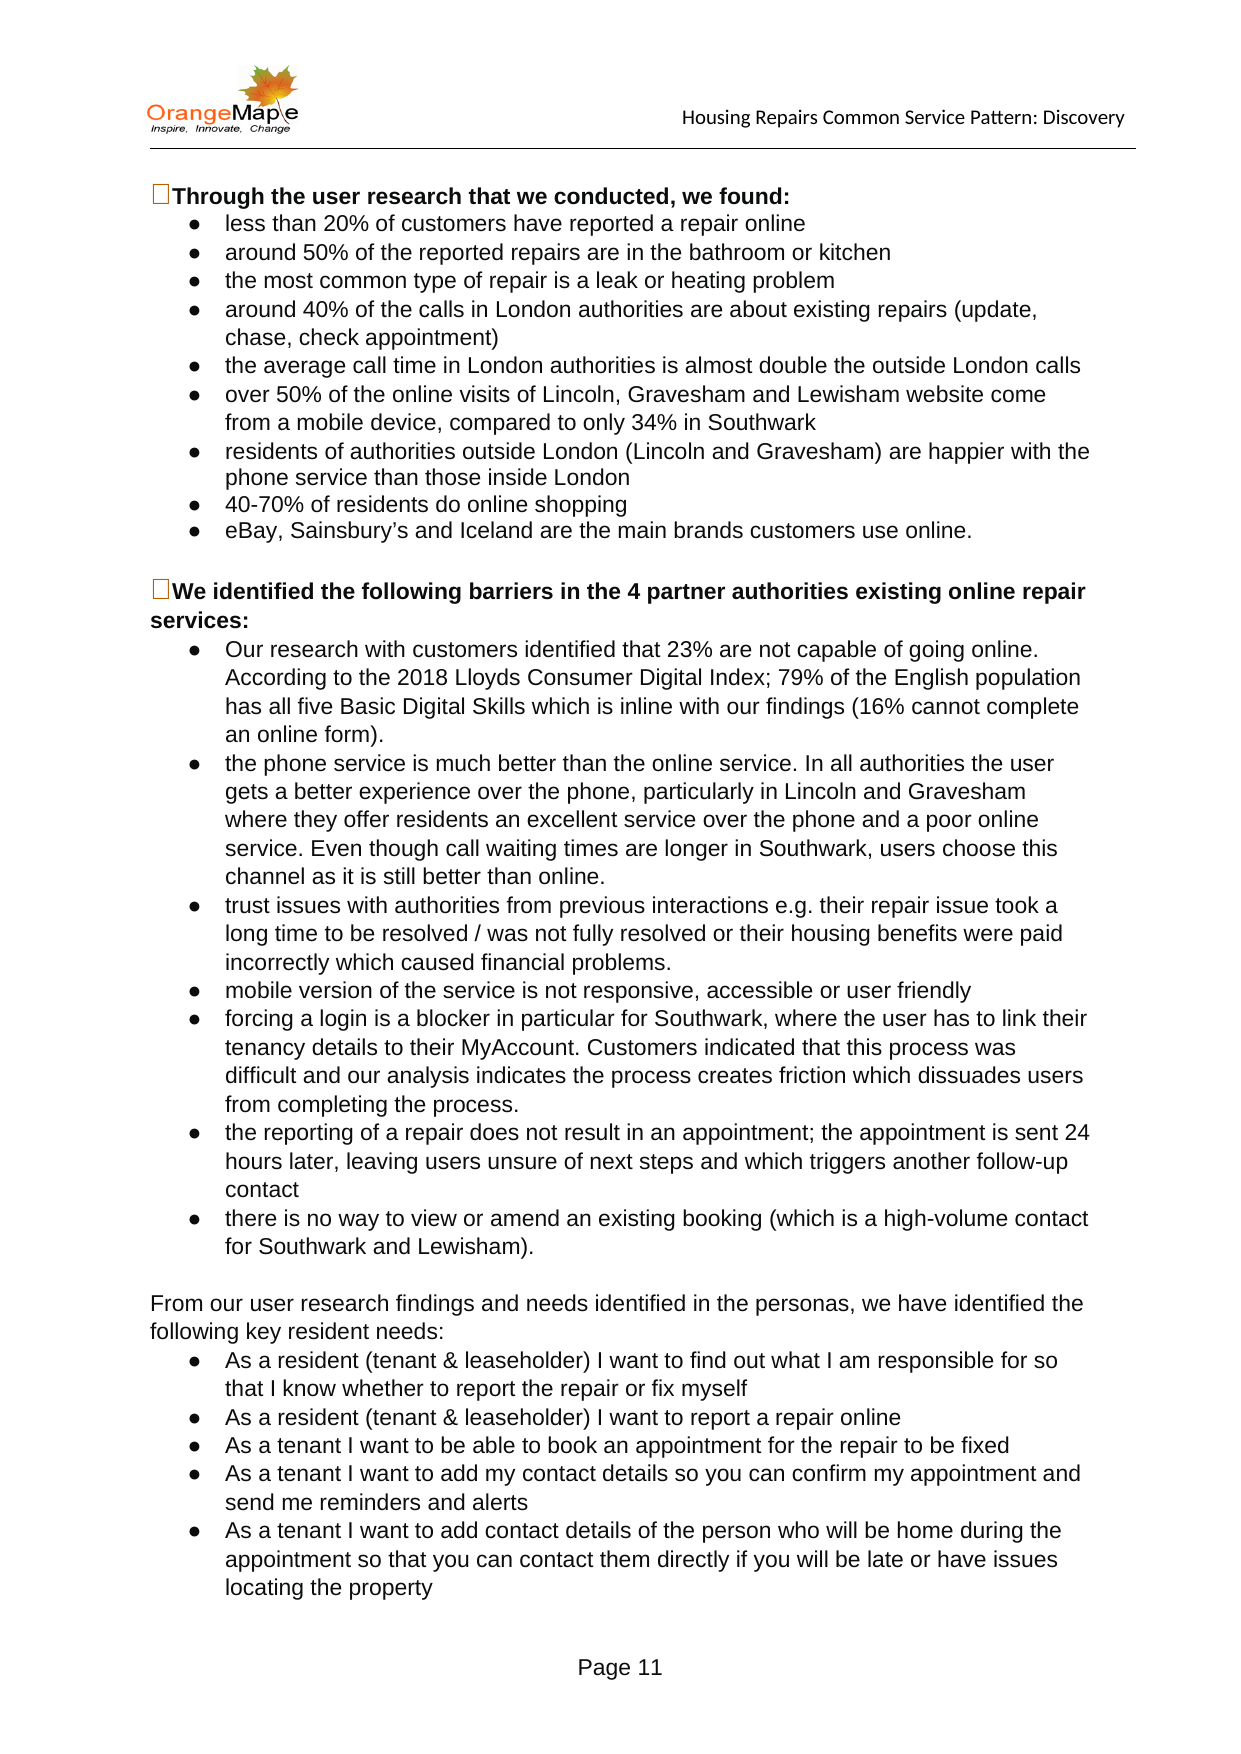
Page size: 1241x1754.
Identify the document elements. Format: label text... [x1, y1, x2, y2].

list there is no way to view or amend an existing booking (which is a high-volume contact for Southwark and Lewisham). [187, 1204, 1090, 1259]
list 40-70% of residents do online shopping [187, 491, 1090, 517]
list forcing a login is a blocker in particular for Southwark, where the user has to link their tenancy details to their MyAccount. Customers indicated that this process was difficult and our analysis indicates the process creates friction which dissuades users from completing the process. [187, 1005, 1090, 1117]
list mobile version of the service is not responsive, accessible or user friendly [187, 977, 1090, 1003]
list As a resident (tenant & leaseholder) I want to find out what I am responsible for so that I know whether to report the repair or fix myself [187, 1347, 1090, 1401]
list less than 20% of customers have reported a repair online [187, 210, 1090, 237]
list eBay, Sainsbury’s and Iceland are the main brands customers use online. [187, 517, 1090, 543]
list the phone service is much better than the online service. In all authorities the user gets a better experience over the phone, particularly in Lincoln and Gravesham where they offer residents an excellent service over the phone and a poor online service. Even though call waiting times are longer in Southwark, users choose this channel as it is still better than online. [187, 749, 1090, 889]
list the reporting of a repair does not result in an appointment; the appointment is sent 24 hours later, leaving users unsure of next steps and which triggers another follow-up contact [187, 1119, 1090, 1202]
list residents of authorities outside London (Lincoln and Gravesham) are happier with the phone service than those inside London [187, 438, 1090, 491]
list As a tenant I want to be able to book an appointment for the repair to be fixed [187, 1432, 1090, 1458]
list around 50% of the reported repairs are in the bathroom or kitchen [187, 239, 1090, 265]
list over 50% of the online visits of Lincoln, Gravesham and Lewisham website come from a mobile device, compared to only 34% in Southwark [187, 381, 1090, 436]
text 🔎We identified the following barriers in the 4 partner authorities existing online repair services: [150, 572, 1090, 634]
text From our user research findings and needs identified in the personas, we have identified the following key resident needs: [150, 1290, 1090, 1344]
text 🔎Through the user research that we conducted, we found: [150, 177, 1090, 210]
list the average call time in London authorities is almost double the outside London calls [187, 352, 1090, 379]
picture [146, 64, 299, 135]
list around 40% of the calls in London authorities are about existing repairs (update, chase, check appointment) [187, 296, 1090, 350]
list trust issues with authorities from previous interactions e.g. their repair issue took a long time to be resolved / was not fully resolved or their housing benefits were paid incorrectly which caused financial problems. [187, 892, 1090, 975]
list As a resident (tenant & leaseholder) I want to report a repair online [187, 1403, 1090, 1430]
list As a tenant I want to add contact details of the person who will be home during the appointment so that you can contact them directly if you will be late or have issues locating the property [187, 1517, 1090, 1601]
list Our research with customers identified that 23% are not capable of going online. According to the 2018 Lloyds Consumer Digital Index; 79% of the English population has all five Basic Digital Skills which is inline with our findings (16% cannot complete an online form). [187, 636, 1090, 747]
list As a tenant I want to add my contact details so you can confirm my appointment and send me reminders and alerts [187, 1460, 1090, 1515]
list the most common type of repair is a leak or heating problem [187, 267, 1090, 293]
